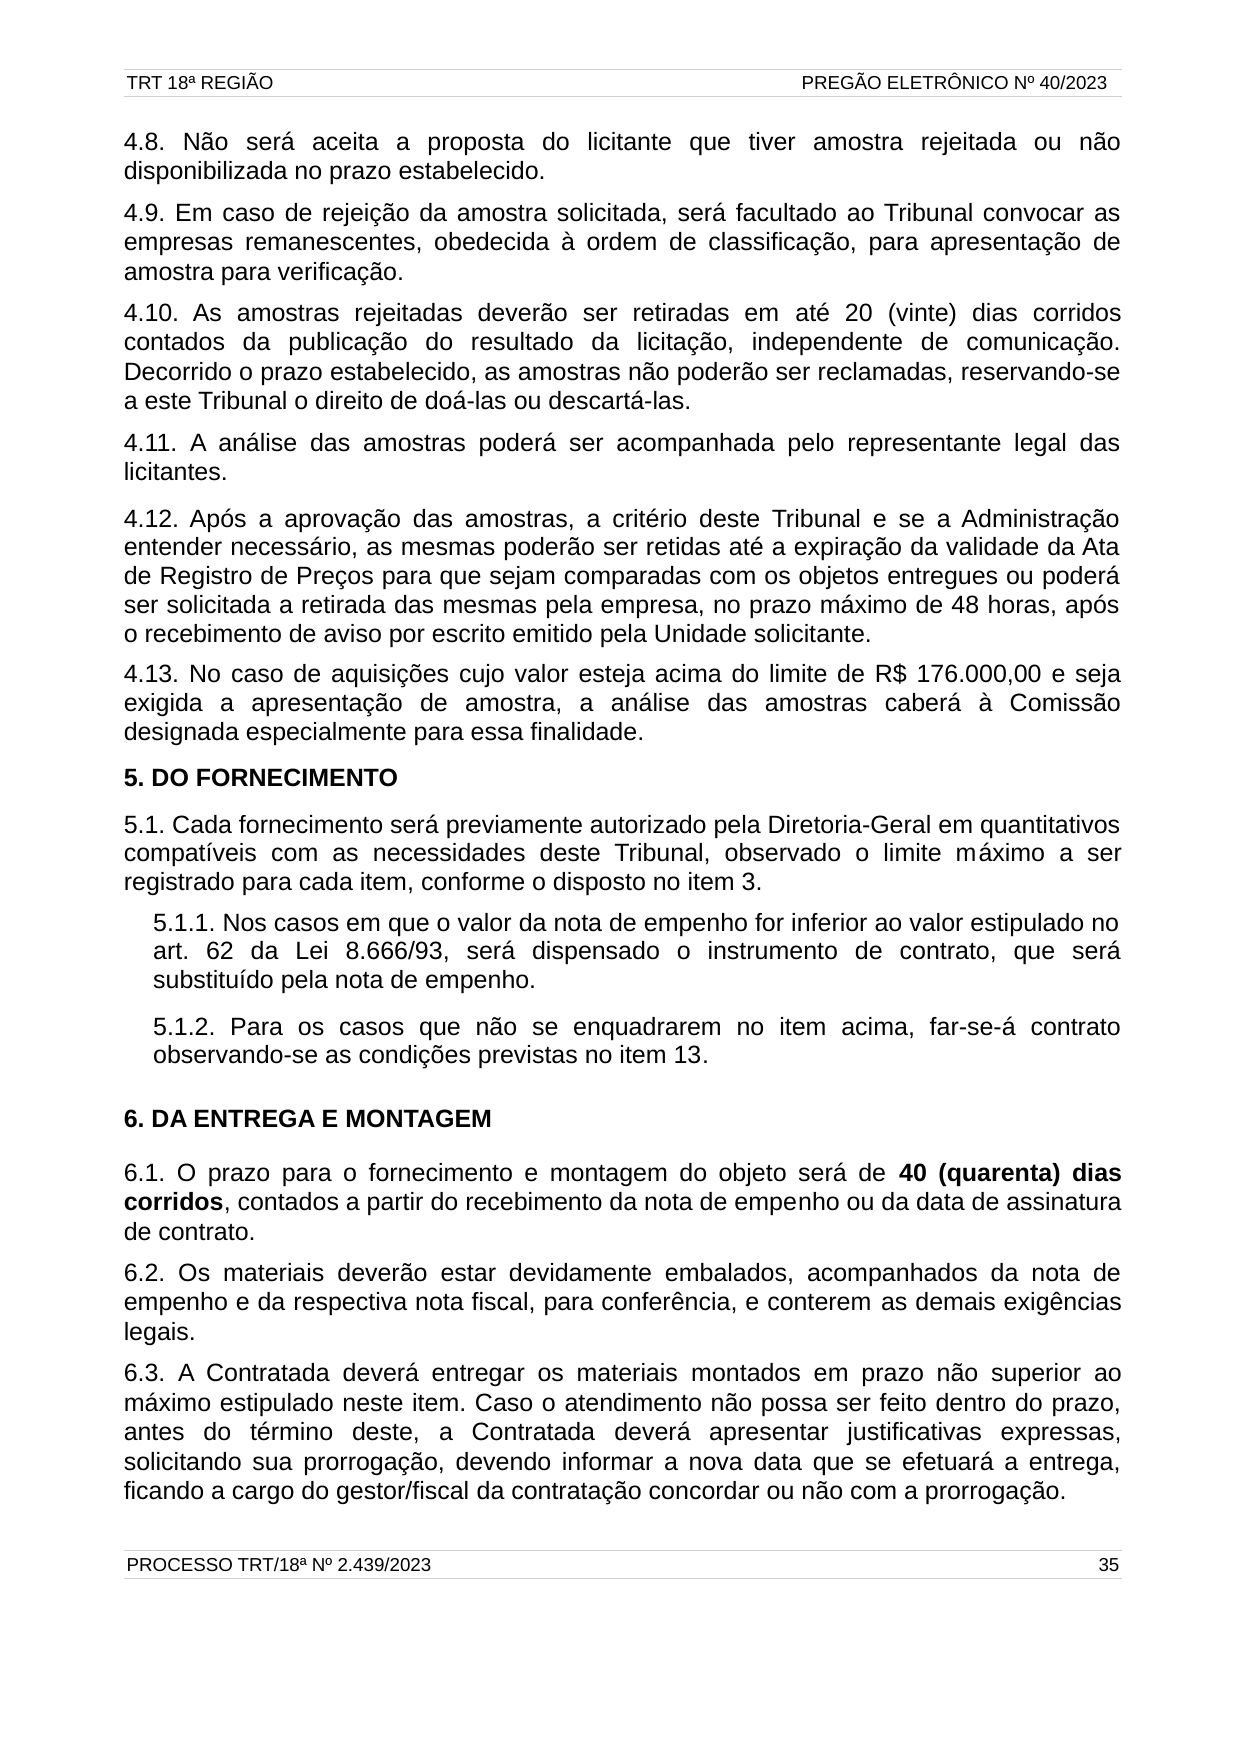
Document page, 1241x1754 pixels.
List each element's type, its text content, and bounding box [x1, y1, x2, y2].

text 4.8. Não será aceita a proposta do licitante que tiver amostra rejeitada ou não disponibilizada no prazo estabelecido. [123, 126, 1122, 185]
text 4.12. Após a aprovação das amostras, a critério deste Tribunal e se a Administração entender necessário, as mesmas poderão ser retidas até a expiração da validade da Ata de Registro de Preços para que sejam comparadas com os objetos entregues ou poderá ser solicitada a retirada das mesmas pela empresa, no prazo máximo de 48 horas, após o recebimento de aviso por escrito emitido pela Unidade solicitante. [123, 503, 1122, 647]
text 4.13. No caso de aquisições cujo valor esteja acima do limite de R$ 176.000,00 e seja exigida a apresentação de amostra, a análise das amostras caberá à Comissão designada especialmente para essa finalidade. [123, 659, 1122, 745]
text 4.11. A análise das amostras poderá ser acompanhada pelo representante legal das licitantes. [123, 427, 1122, 486]
text 4.10. As amostras rejeitadas deverão ser retiradas em até 20 (vinte) dias corridos contados da publicação do resultado da licitação, independente de comunicação. Decorrido o prazo estabelecido, as amostras não poderão ser reclamadas, reservando-se a este Tribunal o direito de doá-las ou descartá-las. [123, 297, 1122, 415]
text 6.1. O prazo para o fornecimento e montagem do objeto será de 40 (quarenta) dias corridos, contados a partir do recebimento da nota de empenho ou da data de assinatura de contrato. [123, 1157, 1122, 1245]
text 6. DA ENTREGA E MONTAGEM [123, 1104, 1122, 1133]
text 5.1. Cada fornecimento será previamente autorizado pela Diretoria-Geral em quantitativos compatíveis com as necessidades deste Tribunal, observado o limite máximo a ser registrado para cada item, conforme o disposto no item 3. [123, 809, 1122, 896]
text 5.1.2. Para os casos que não se enquadrarem no item acima, far-se-á contrato observando-se as condições previstas no item 13. [153, 1012, 1122, 1069]
text 5.1.1. Nos casos em que o valor da nota de empenho for inferior ao valor estipulado no art. 62 da Lei 8.666/93, será dispensado o instrumento de contrato, que será substituído pela nota de empenho. [153, 908, 1122, 994]
text 5. DO FORNECIMENTO [123, 763, 1122, 792]
text 4.9. Em caso de rejeição da amostra solicitada, será facultado ao Tribunal convocar as empresas remanescentes, obedecida à ordem de classificação, para apresentação de amostra para verificação. [123, 197, 1122, 285]
text 6.3. A Contratada deverá entregar os materiais montados em prazo não superior ao máximo estipulado neste item. Caso o atendimento não possa ser feito dentro do prazo, antes do término deste, a Contratada deverá apresentar justificativas expressas, solicitando sua prorrogação, devendo informar a nova data que se efetuará a entrega, ficando a cargo do gestor/fiscal da contratação concordar ou não com a prorrogação. [123, 1357, 1122, 1505]
text 6.2. Os materiais deverão estar devidamente embalados, acompanhados da nota de empenho e da respectiva nota fiscal, para conferência, e conterem as demais exigências legais. [123, 1257, 1122, 1346]
